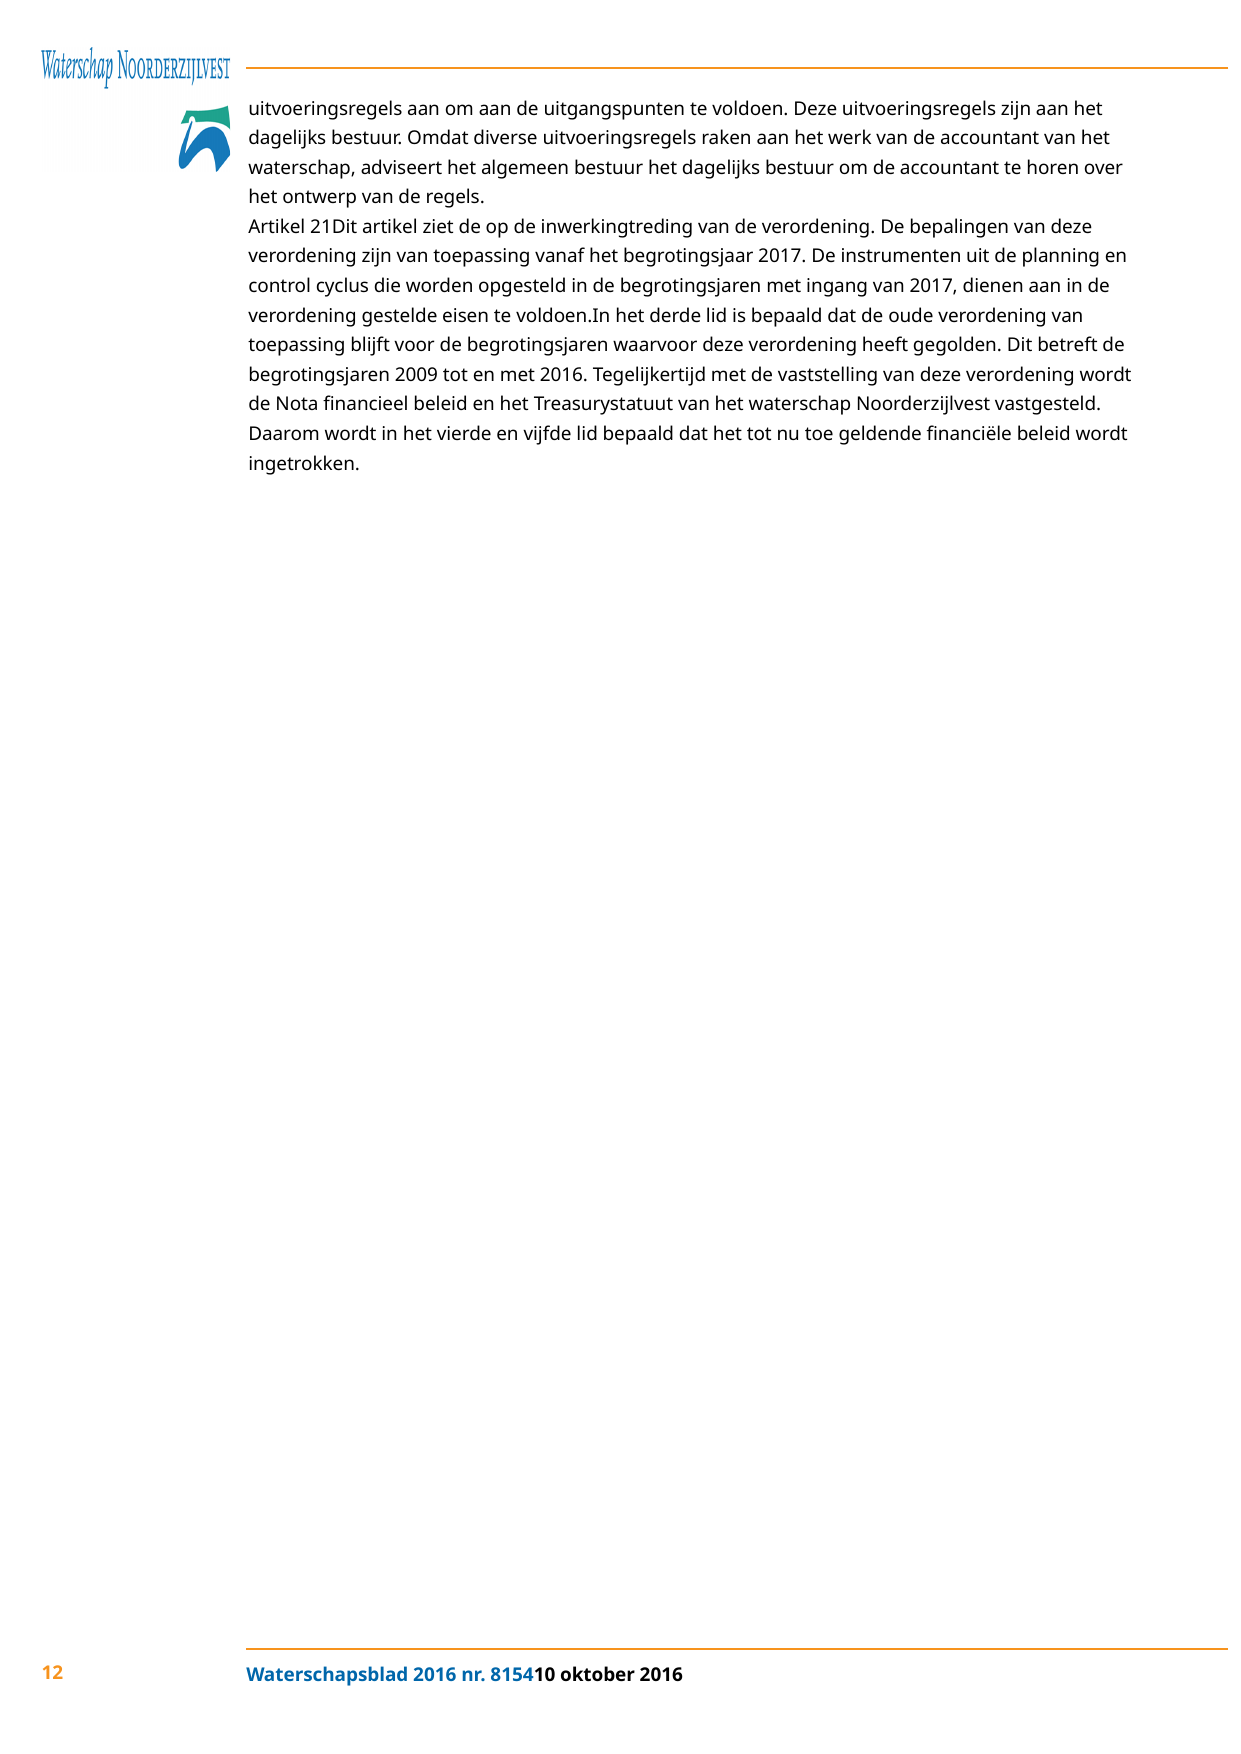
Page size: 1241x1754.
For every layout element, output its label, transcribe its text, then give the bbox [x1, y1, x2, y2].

picture [41, 47, 231, 172]
text uitvoeringsregels aan om aan de uitgangspunten te voldoen. Deze uitvoeringsregels zijn aan het dagelijks bestuur. Omdat diverse uitvoeringsregels raken aan het werk van de accountant van het waterschap, adviseert het algemeen bestuur het dagelijks bestuur om de accountant te horen over het ontwerp van de regels. [248, 95, 1152, 209]
text Artikel 21Dit artikel ziet de op de inwerkingtreding van de verordening. De bepalingen van deze verordening zijn van toepassing vanaf het begrotingsjaar 2017. De instrumenten uit de planning en control cyclus die worden opgesteld in de begrotingsjaren met ingang van 2017, dienen aan in de verordening gestelde eisen te voldoen.In het derde lid is bepaald dat de oude verordening van toepassing blijft voor de begrotingsjaren waarvoor deze verordening heeft gegolden. Dit betreft de begrotingsjaren 2009 tot en met 2016. Tegelijkertijd met de vaststelling van deze verordening wordt de Nota financieel beleid en het Treasurystatuut van het waterschap Noorderzijlvest vastgesteld. Daarom wordt in het vierde en vijfde lid bepaald dat het tot nu toe geldende financiële beleid wordt ingetrokken. [248, 213, 1152, 476]
